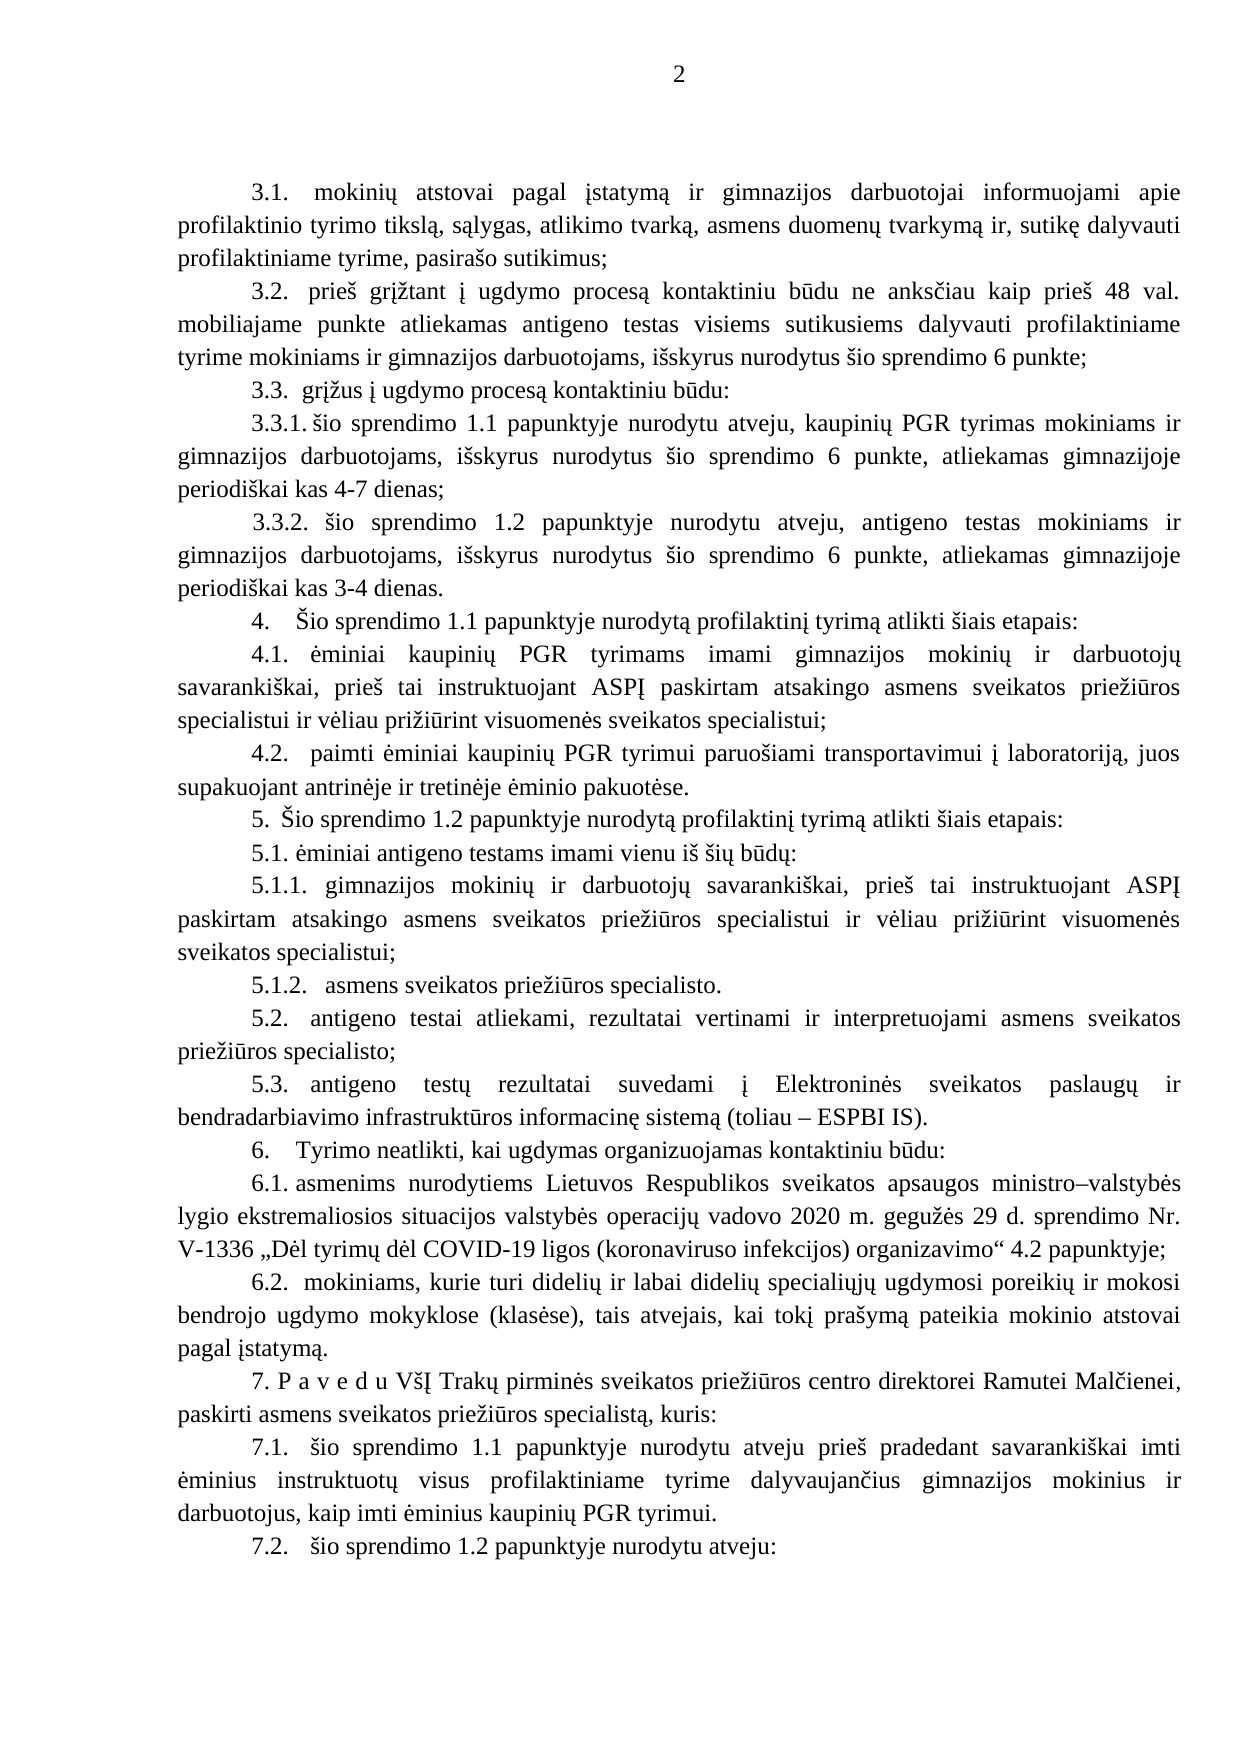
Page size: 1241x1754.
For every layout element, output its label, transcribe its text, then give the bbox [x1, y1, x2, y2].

text 5.1. ėminiai antigeno testams imami vienu iš šių būdų: [177, 838, 1181, 866]
text 5.3. antigeno testų rezultatai suvedami į Elektroninės sveikatos paslaugų ir bendradarbiavimo infrastruktūros informacinę sistemą (toliau – ESPBI IS). [177, 1069, 1181, 1131]
text 6.1. asmenims nurodytiems Lietuvos Respublikos sveikatos apsaugos ministro–valstybės lygio ekstremaliosios situacijos valstybės operacijų vadovo 2020 m. gegužės 29 d. sprendimo Nr. V-1336 „Dėl tyrimų dėl COVID-19 ligos (koronaviruso infekcijos) organizavimo“ 4.2 papunktyje; [177, 1168, 1181, 1263]
text 7. P a v e d u VšĮ Trakų pirminės sveikatos priežiūros centro direktorei Ramutei Malčienei, paskirti asmens sveikatos priežiūros specialistą, kuris: [177, 1366, 1181, 1428]
text 3.3.2. šio sprendimo 1.2 papunktyje nurodytu atveju, antigeno testas mokiniams ir gimnazijos darbuotojams, išskyrus nurodytus šio sprendimo 6 punkte, atliekamas gimnazijoje periodiškai kas 3-4 dienas. [177, 507, 1181, 602]
text 5.2. antigeno testai atliekami, rezultatai vertinami ir interpretuojami asmens sveikatos priežiūros specialisto; [177, 1003, 1181, 1064]
text 6. Tyrimo neatlikti, kai ugdymas organizuojamas kontaktiniu būdu: [177, 1135, 1181, 1163]
text 5.1.1. gimnazijos mokinių ir darbuotojų savarankiškai, prieš tai instruktuojant ASPĮ paskirtam atsakingo asmens sveikatos priežiūros specialistui ir vėliau prižiūrint visuomenės sveikatos specialistui; [177, 871, 1181, 965]
text 5.1.2. asmens sveikatos priežiūros specialisto. [177, 970, 1181, 998]
text 6.2. mokiniams, kurie turi didelių ir labai didelių specialiųjų ugdymosi poreikių ir mokosi bendrojo ugdymo mokyklose (klasėse), tais atvejais, kai tokį prašymą pateikia mokinio atstovai pagal įstatymą. [177, 1267, 1181, 1362]
text 4. Šio sprendimo 1.1 papunktyje nurodytą profilaktinį tyrimą atlikti šiais etapais: [177, 606, 1181, 635]
text 3.3. grįžus į ugdymo procesą kontaktiniu būdu: [177, 375, 1181, 404]
text 3.3.1. šio sprendimo 1.1 papunktyje nurodytu atveju, kaupinių PGR tyrimas mokiniams ir gimnazijos darbuotojams, išskyrus nurodytus šio sprendimo 6 punkte, atliekamas gimnazijoje periodiškai kas 4-7 dienas; [177, 408, 1181, 503]
text 4.1. ėminiai kaupinių PGR tyrimams imami gimnazijos mokinių ir darbuotojų savarankiškai, prieš tai instruktuojant ASPĮ paskirtam atsakingo asmens sveikatos priežiūros specialistui ir vėliau prižiūrint visuomenės sveikatos specialistui; [177, 639, 1181, 734]
text 5. Šio sprendimo 1.2 papunktyje nurodytą profilaktinį tyrimą atlikti šiais etapais: [177, 804, 1181, 833]
text 7.1. šio sprendimo 1.1 papunktyje nurodytu atveju prieš pradedant savarankiškai imti ėminius instruktuotų visus profilaktiniame tyrime dalyvaujančius gimnazijos mokinius ir darbuotojus, kaip imti ėminius kaupinių PGR tyrimui. [177, 1432, 1181, 1527]
text 3.2. prieš grįžtant į ugdymo procesą kontaktiniu būdu ne anksčiau kaip prieš 48 val. mobiliajame punkte atliekamas antigeno testas visiems sutikusiems dalyvauti profilaktiniame tyrime mokiniams ir gimnazijos darbuotojams, išskyrus nurodytus šio sprendimo 6 punkte; [177, 276, 1181, 371]
text 4.2. paimti ėminiai kaupinių PGR tyrimui paruošiami transportavimui į laboratoriją, juos supakuojant antrinėje ir tretinėje ėminio pakuotėse. [177, 738, 1181, 800]
text 3.1. mokinių atstovai pagal įstatymą ir gimnazijos darbuotojai informuojami apie profilaktinio tyrimo tikslą, sąlygas, atlikimo tvarką, asmens duomenų tvarkymą ir, sutikę dalyvauti profilaktiniame tyrime, pasirašo sutikimus; [177, 177, 1181, 272]
text 7.2. šio sprendimo 1.2 papunktyje nurodytu atveju: [177, 1531, 1181, 1560]
